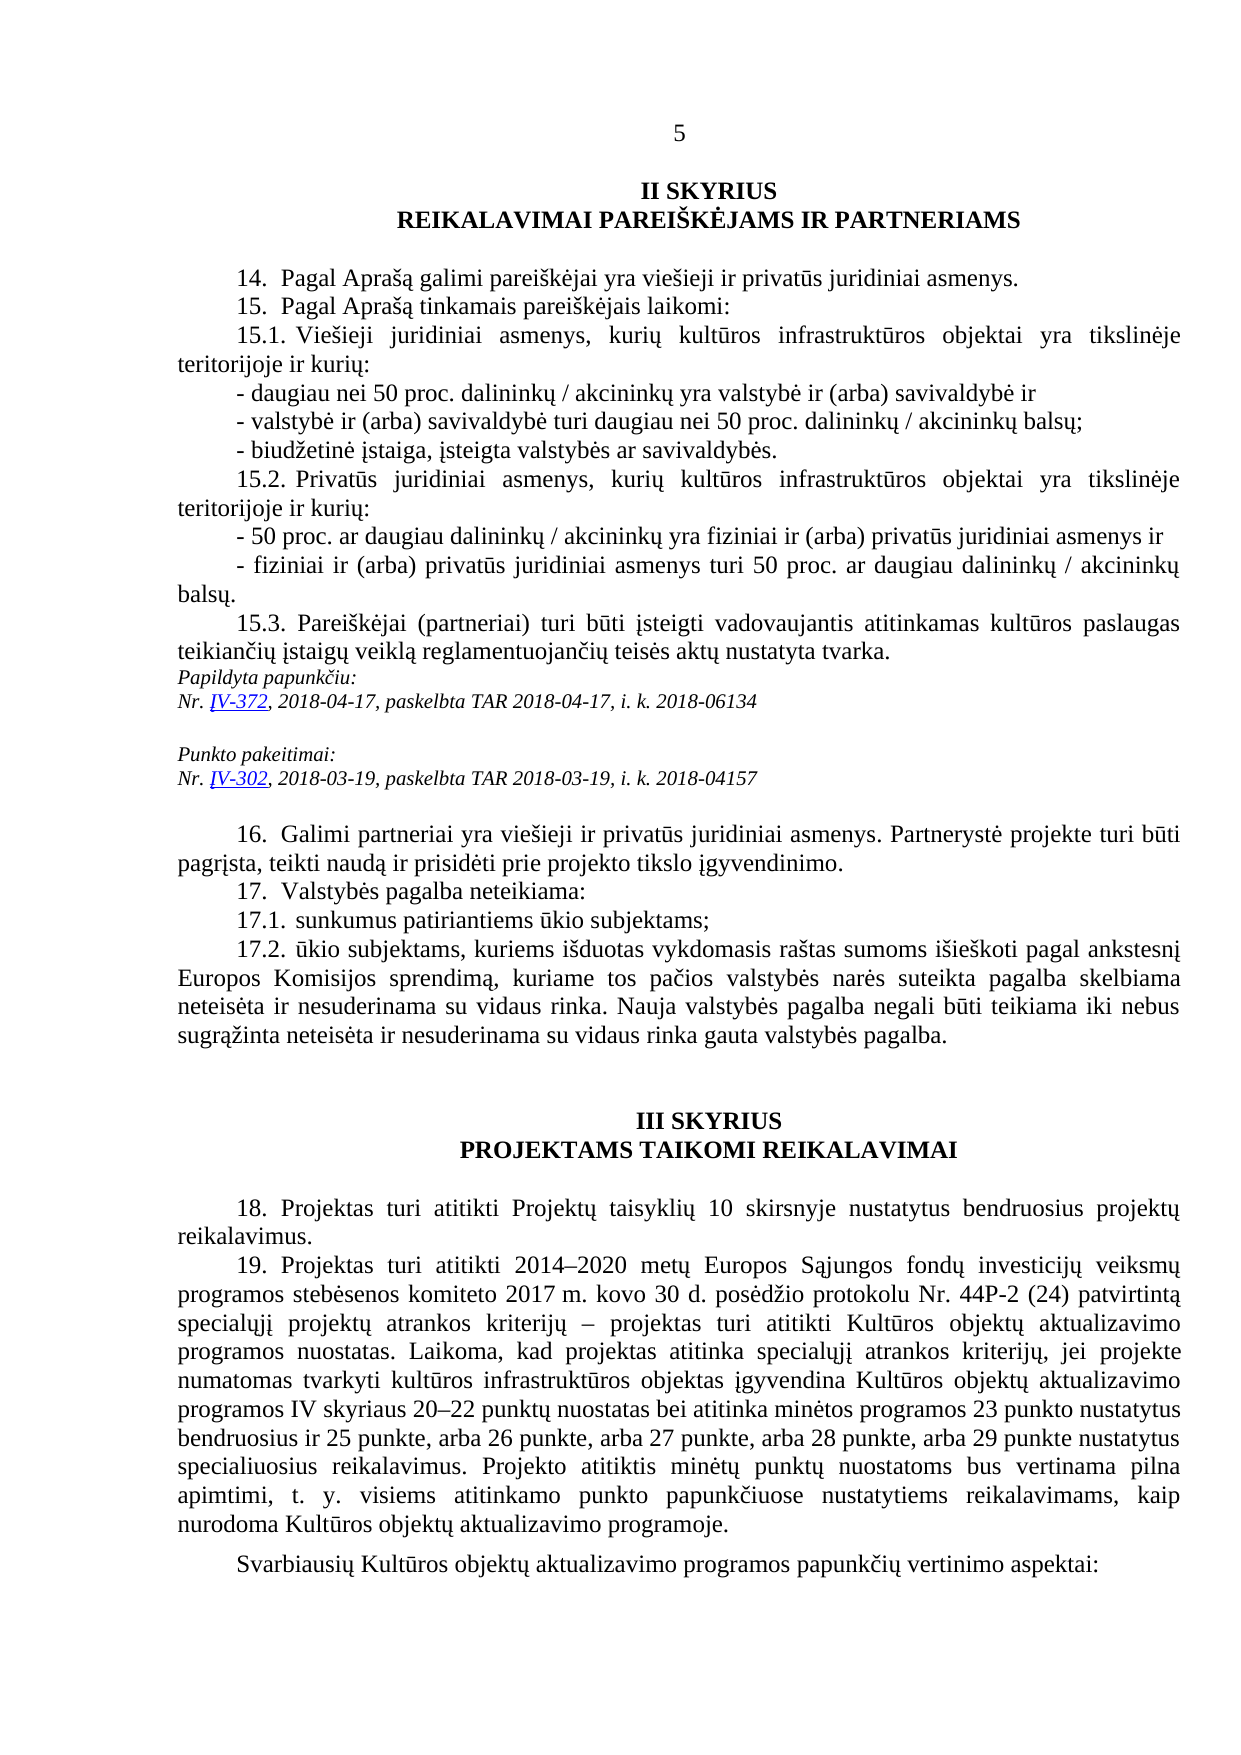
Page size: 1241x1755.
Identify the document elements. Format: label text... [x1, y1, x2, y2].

text - valstybė ir (arba) savivaldybė turi daugiau nei 50 proc. dalininkų / akcininkų balsų; [177, 406, 1181, 435]
text 15.2. Privatūs juridiniai asmenys, kurių kultūros infrastruktūros objektai yra tikslinėje teritorijoje ir kurių: [177, 464, 1181, 521]
text Papildyta papunkčiu: [177, 665, 1181, 689]
text - fiziniai ir (arba) privatūs juridiniai asmenys turi 50 proc. ar daugiau dalininkų / akcininkų balsų. [177, 550, 1181, 608]
text 17. Valstybės pagalba neteikiama: [177, 876, 1181, 905]
text Punkto pakeitimai: [177, 742, 1181, 766]
text 15.3. Pareiškėjai (partneriai) turi būti įsteigti vadovaujantis atitinkamas kultūros paslaugas teikiančių įstaigų veiklą reglamentuojančių teisės aktų nustatyta tvarka. [177, 608, 1181, 665]
text 19. Projektas turi atitikti 2014–2020 metų Europos Sąjungos fondų investicijų veiksmų programos stebėsenos komiteto 2017 m. kovo 30 d. posėdžio protokolu Nr. 44P-2 (24) patvirtintą specialųjį projektų atrankos kriterijų – projektas turi atitikti Kultūros objektų aktualizavimo programos nuostatas. Laikoma, kad projektas atitinka specialųjį atrankos kriterijų, jei projekte numatomas tvarkyti kultūros infrastruktūros objektas įgyvendina Kultūros objektų aktualizavimo programos IV skyriaus 20–22 punktų nuostatas bei atitinka minėtos programos 23 punkto nustatytus bendruosius ir 25 punkte, arba 26 punkte, arba 27 punkte, arba 28 punkte, arba 29 punkte nustatytus specialiuosius reikalavimus. Projekto atitiktis minėtų punktų nuostatoms bus vertinama pilna apimtimi, t. y. visiems atitinkamo punkto papunkčiuose nustatytiems reikalavimams, kaip nurodoma Kultūros objektų aktualizavimo programoje. [177, 1250, 1181, 1538]
text - biudžetinė įstaiga, įsteigta valstybės ar savivaldybės. [177, 435, 1181, 464]
text Svarbiausių Kultūros objektų aktualizavimo programos papunkčių vertinimo aspektai: [177, 1549, 1181, 1578]
text III SKYRIUS [177, 1106, 1181, 1135]
text 15. Pagal Aprašą tinkamais pareiškėjais laikomi: [177, 291, 1181, 320]
text 17.1. sunkumus patiriantiems ūkio subjektams; [177, 905, 1181, 934]
text - 50 proc. ar daugiau dalininkų / akcininkų yra fiziniai ir (arba) privatūs juridiniai asmenys ir [177, 521, 1181, 550]
text REIKALAVIMAI PAREIŠKĖJAMS IR PARTNERIAMS [177, 205, 1181, 234]
text PROJEKTAMS TAIKOMI REIKALAVIMAI [177, 1135, 1181, 1164]
text Nr. ĮV-302, 2018-03-19, paskelbta TAR 2018-03-19, i. k. 2018-04157 [177, 766, 1181, 790]
text 17.2. ūkio subjektams, kuriems išduotas vykdomasis raštas sumoms išieškoti pagal ankstesnį Europos Komisijos sprendimą, kuriame tos pačios valstybės narės suteikta pagalba skelbiama neteisėta ir nesuderinama su vidaus rinka. Nauja valstybės pagalba negali būti teikiama iki nebus sugrąžinta neteisėta ir nesuderinama su vidaus rinka gauta valstybės pagalba. [177, 934, 1181, 1049]
text 16. Galimi partneriai yra viešieji ir privatūs juridiniai asmenys. Partnerystė projekte turi būti pagrįsta, teikti naudą ir prisidėti prie projekto tikslo įgyvendinimo. [177, 819, 1181, 876]
text 18. Projektas turi atitikti Projektų taisyklių 10 skirsnyje nustatytus bendruosius projektų reikalavimus. [177, 1193, 1181, 1250]
text 15.1. Viešieji juridiniai asmenys, kurių kultūros infrastruktūros objektai yra tikslinėje teritorijoje ir kurių: [177, 320, 1181, 378]
text Nr. ĮV-372, 2018-04-17, paskelbta TAR 2018-04-17, i. k. 2018-06134 [177, 689, 1181, 713]
text 14. Pagal Aprašą galimi pareiškėjai yra viešieji ir privatūs juridiniai asmenys. [177, 263, 1181, 291]
text II SKYRIUS [177, 176, 1181, 205]
text - daugiau nei 50 proc. dalininkų / akcininkų yra valstybė ir (arba) savivaldybė ir [177, 378, 1181, 406]
